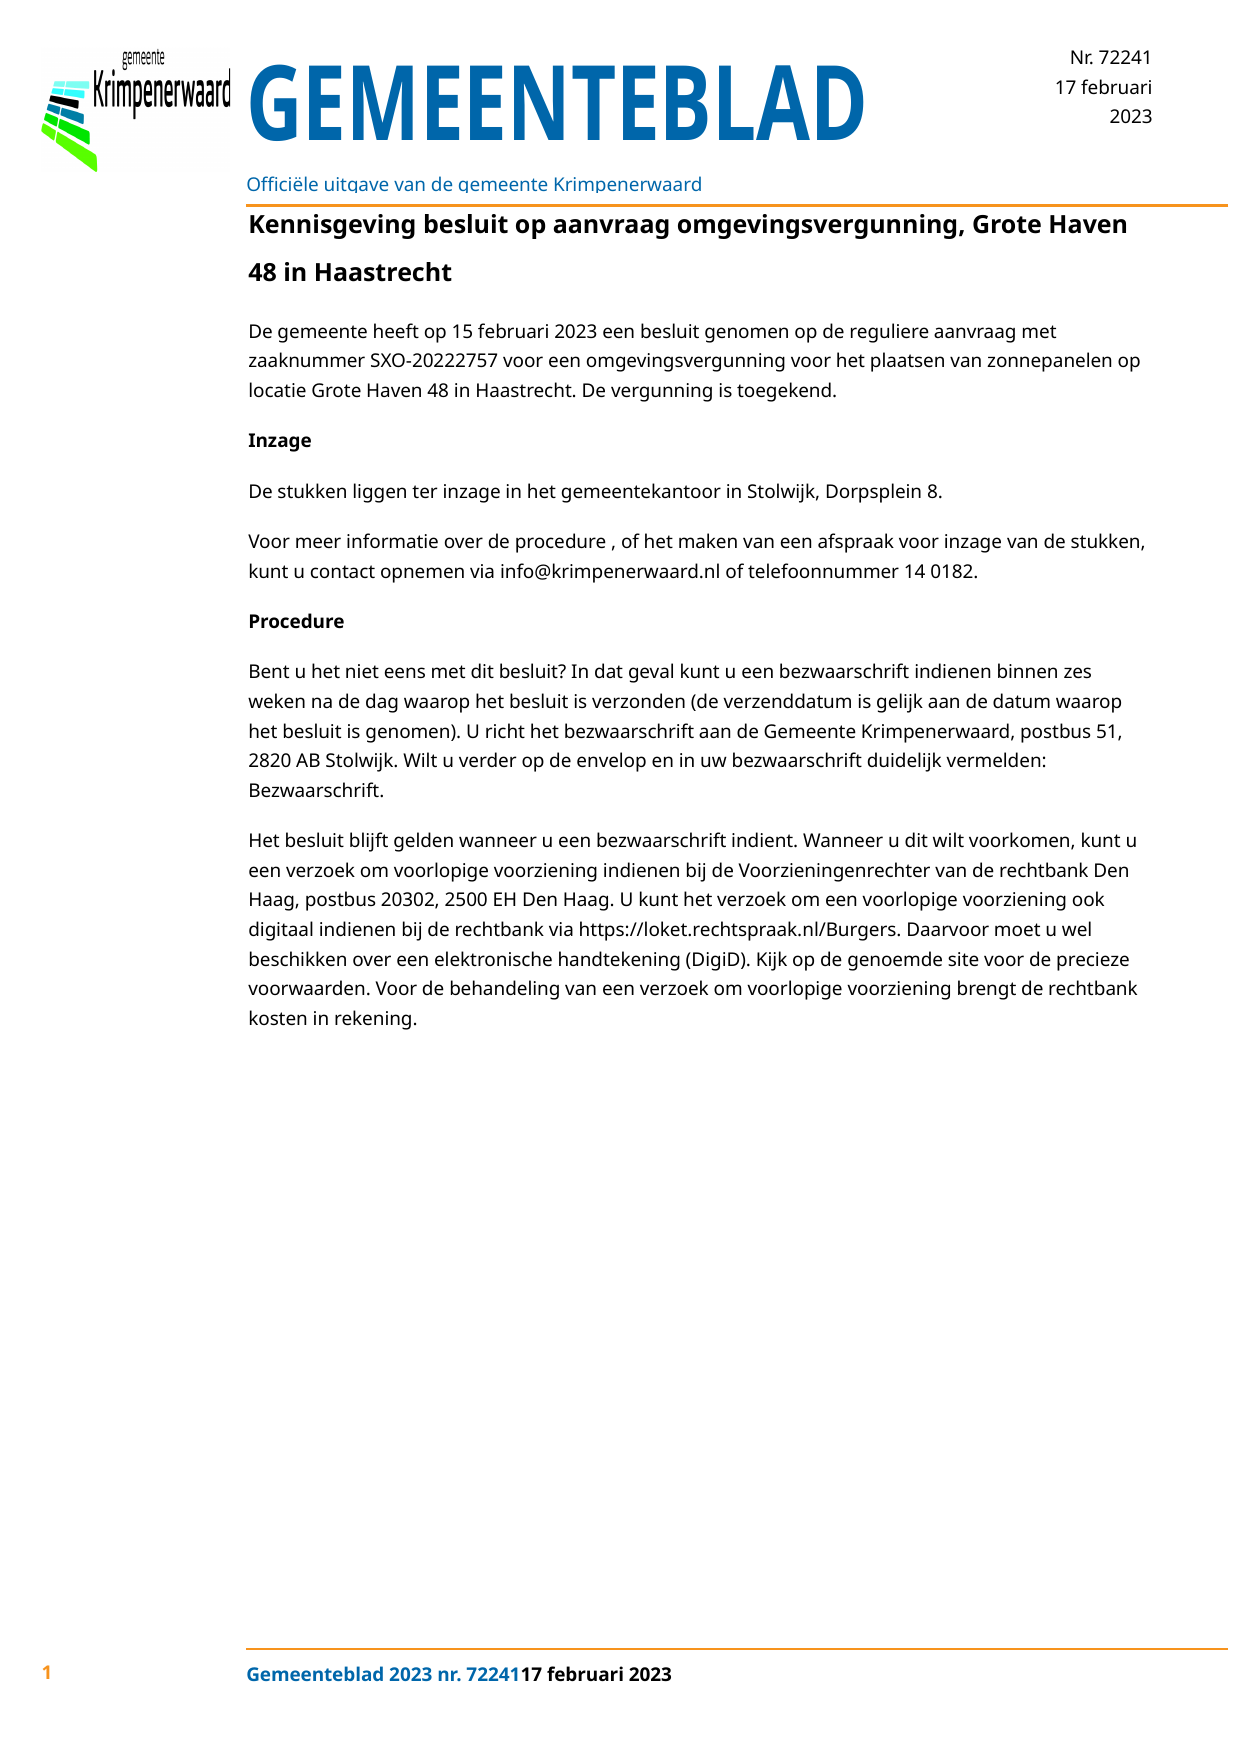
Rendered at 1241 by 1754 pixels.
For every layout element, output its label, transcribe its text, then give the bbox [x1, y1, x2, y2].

text Inzage [248, 427, 1152, 453]
text De gemeente heeft op 15 februari 2023 een besluit genomen op de reguliere aanvraag met zaaknummer SXO-20222757 voor een omgevingsvergunning voor het plaatsen van zonnepanelen op locatie Grote Haven 48 in Haastrecht. De vergunning is toegekend. [248, 318, 1152, 403]
text Bent u het niet eens met dit besluit? In dat geval kunt u een bezwaarschrift indienen binnen zes weken na de dag waarop het besluit is verzonden (de verzenddatum is gelijk aan de datum waarop het besluit is genomen). U richt het bezwaarschrift aan de Gemeente Krimpenerwaard, postbus 51, 2820 AB Stolwijk. Wilt u verder op de envelop en in uw bezwaarschrift duidelijk vermelden: Bezwaarschrift. [248, 659, 1152, 803]
text De stukken liggen ter inzage in het gemeentekantoor in Stolwijk, Dorpsplein 8. [248, 478, 1152, 504]
text Procedure [248, 608, 1152, 634]
text Voor meer informatie over de procedure , of het maken van een afspraak voor inzage van de stukken, kunt u contact opnemen via info@krimpenerwaard.nl of telefoonnummer 14 0182. [248, 528, 1152, 584]
picture [41, 47, 231, 172]
text Het besluit blijft gelden wanneer u een bezwaarschrift indient. Wanneer u dit wilt voorkomen, kunt u een verzoek om voorlopige voorziening indienen bij de Voorzieningenrechter van de rechtbank Den Haag, postbus 20302, 2500 EH Den Haag. U kunt het verzoek om een voorlopige voorziening ook digitaal indienen bij de rechtbank via https://loket.rechtspraak.nl/Burgers. Daarvoor moet u wel beschikken over een elektronische handtekening (DigiD). Kijk op de genoemde site voor de precieze voorwaarden. Voor de behandeling van een verzoek om voorlopige voorziening brengt de rechtbank kosten in rekening. [248, 827, 1152, 1031]
text Kennisgeving besluit op aanvraag omgevingsvergunning, Grote Haven 48 in Haastrecht [248, 207, 1152, 288]
